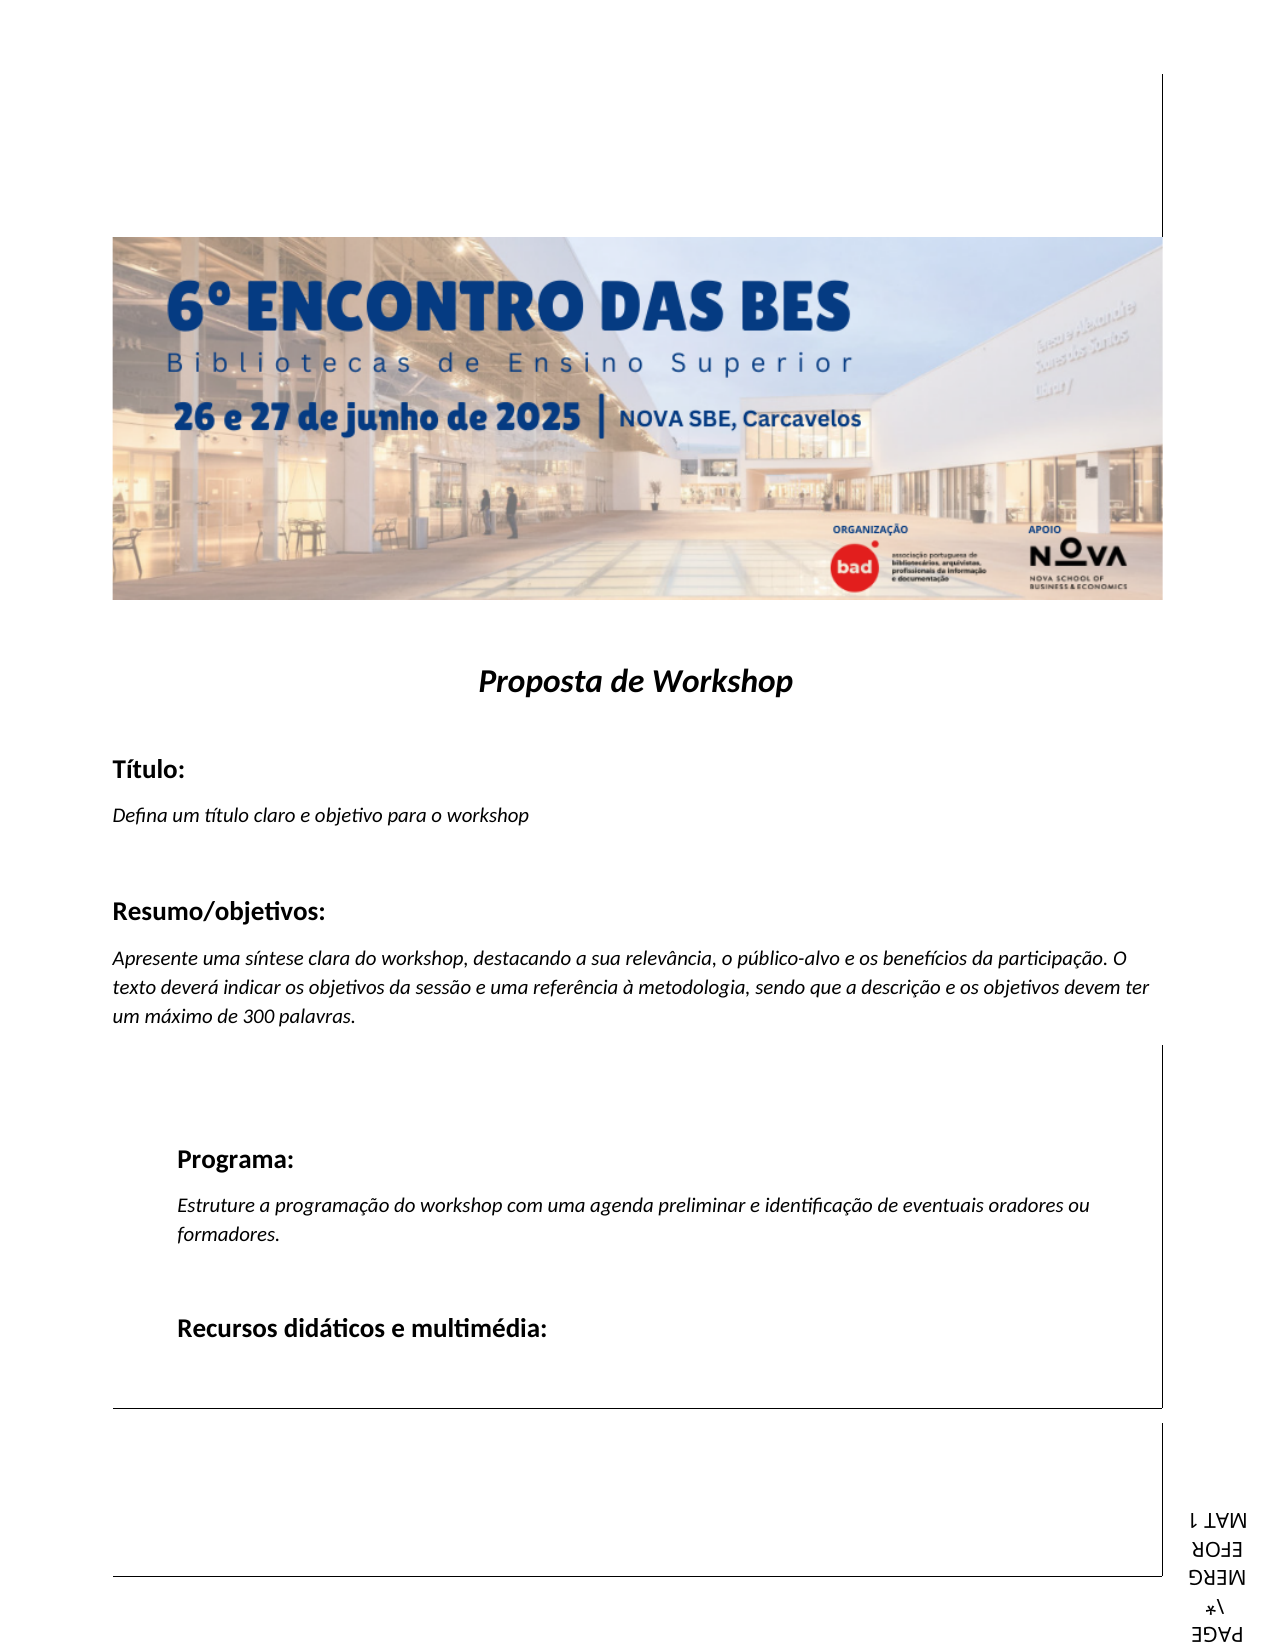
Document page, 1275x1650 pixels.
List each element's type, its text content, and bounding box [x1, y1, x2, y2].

text Defina um título claro e objetivo para o workshop [112, 802, 1162, 828]
text Recursos didáticos e multimédia: [112, 1246, 1162, 1408]
text Resumo/objetivos: [112, 894, 1162, 927]
text Título: [112, 752, 1162, 785]
text Programa: [112, 1077, 1162, 1128]
text Proposta de Workshop [112, 661, 1162, 701]
text Estruture a programação do workshop com uma agenda preliminar e identificação de eventuais oradores ou formadores. [112, 1128, 1162, 1246]
text Apresente uma síntese clara do workshop, destacando a sua relevância, o público-alvo e os benefícios da participação. O texto deverá indicar os objetivos da sessão e uma referência à metodologia, sendo que a descrição e os objetivos devem ter um máximo de 300 palavras. [112, 945, 1162, 1029]
